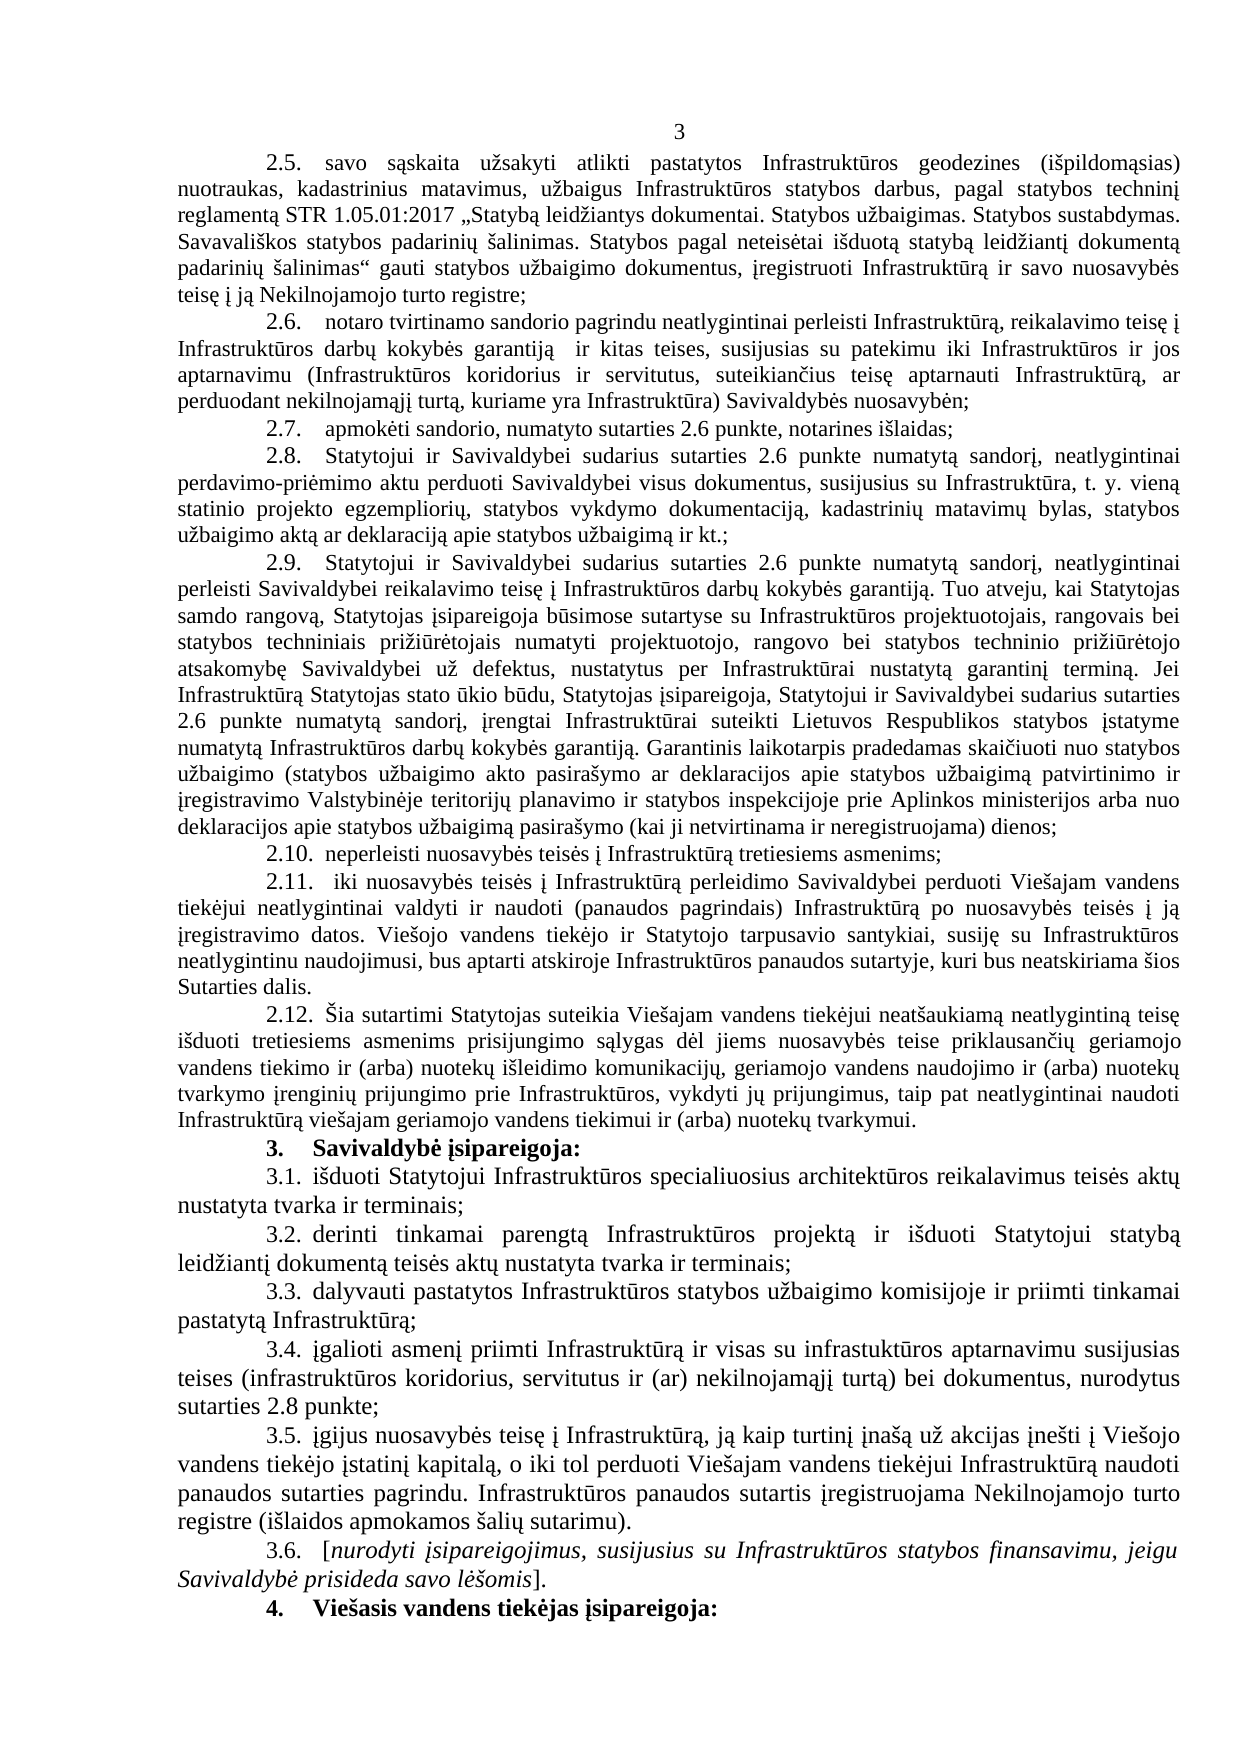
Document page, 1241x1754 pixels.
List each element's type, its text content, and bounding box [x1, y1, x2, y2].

text 2.12. Šia sutartimi Statytojas suteikia Viešajam vandens tiekėjui neatšaukiamą neatlygintiną teisę išduoti tretiesiems asmenims prisijungimo sąlygas dėl jiems nuosavybės teise priklausančių geriamojo vandens tiekimo ir (arba) nuotekų išleidimo komunikacijų, geriamojo vandens naudojimo ir (arba) nuotekų tvarkymo įrenginių prijungimo prie Infrastruktūros, vykdyti jų prijungimus, taip pat neatlygintinai naudoti Infrastruktūrą viešajam geriamojo vandens tiekimui ir (arba) nuotekų tvarkymui. [177, 1000, 1181, 1133]
text 2.9. Statytojui ir Savivaldybei sudarius sutarties 2.6 punkte numatytą sandorį, neatlygintinai perleisti Savivaldybei reikalavimo teisę į Infrastruktūros darbų kokybės garantiją. Tuo atveju, kai Statytojas samdo rangovą, Statytojas įsipareigoja būsimose sutartyse su Infrastruktūros projektuotojais, rangovais bei statybos techniniais prižiūrėtojais numatyti projektuotojo, rangovo bei statybos techninio prižiūrėtojo atsakomybę Savivaldybei už defektus, nustatytus per Infrastruktūrai nustatytą garantinį terminą. Jei Infrastruktūrą Statytojas stato ūkio būdu, Statytojas įsipareigoja, Statytojui ir Savivaldybei sudarius sutarties 2.6 punkte numatytą sandorį, įrengtai Infrastruktūrai suteikti Lietuvos Respublikos statybos įstatyme numatytą Infrastruktūros darbų kokybės garantiją. Garantinis laikotarpis pradedamas skaičiuoti nuo statybos užbaigimo (statybos užbaigimo akto pasirašymo ar deklaracijos apie statybos užbaigimą patvirtinimo ir įregistravimo Valstybinėje teritorijų planavimo ir statybos inspekcijoje prie Aplinkos ministerijos arba nuo deklaracijos apie statybos užbaigimą pasirašymo (kai ji netvirtinama ir neregistruojama) dienos; [177, 548, 1181, 839]
text 3. Savivaldybė įsipareigoja: [177, 1133, 1181, 1161]
text 2.11. iki nuosavybės teisės į Infrastruktūrą perleidimo Savivaldybei perduoti Viešajam vandens tiekėjui neatlygintinai valdyti ir naudoti (panaudos pagrindais) Infrastruktūrą po nuosavybės teisės į ją įregistravimo datos. Viešojo vandens tiekėjo ir Statytojo tarpusavio santykiai, susiję su Infrastruktūros neatlygintinu naudojimusi, bus aptarti atskiroje Infrastruktūros panaudos sutartyje, kuri bus neatskiriama šios Sutarties dalis. [177, 867, 1181, 1000]
text 3.3. dalyvauti pastatytos Infrastruktūros statybos užbaigimo komisijoje ir priimti tinkamai pastatytą Infrastruktūrą; [177, 1276, 1181, 1334]
text 2.5. savo sąskaita užsakyti atlikti pastatytos Infrastruktūros geodezines (išpildomąsias) nuotraukas, kadastrinius matavimus, užbaigus Infrastruktūros statybos darbus, pagal statybos techninį reglamentą STR 1.05.01:2017 „Statybą leidžiantys dokumentai. Statybos užbaigimas. Statybos sustabdymas. Savavališkos statybos padarinių šalinimas. Statybos pagal neteisėtai išduotą statybą leidžiantį dokumentą padarinių šalinimas“ gauti statybos užbaigimo dokumentus, įregistruoti Infrastruktūrą ir savo nuosavybės teisę į ją Nekilnojamojo turto registre; [177, 148, 1181, 307]
text 3.2. derinti tinkamai parengtą Infrastruktūros projektą ir išduoti Statytojui statybą leidžiantį dokumentą teisės aktų nustatyta tvarka ir terminais; [177, 1219, 1181, 1276]
text 3.1. išduoti Statytojui Infrastruktūros specialiuosius architektūros reikalavimus teisės aktų nustatyta tvarka ir terminais; [177, 1161, 1181, 1219]
text 4. Viešasis vandens tiekėjas įsipareigoja: [177, 1593, 1181, 1621]
text 3.4. įgalioti asmenį priimti Infrastruktūrą ir visas su infrastuktūros aptarnavimu susijusias teises (infrastruktūros koridorius, servitutus ir (ar) nekilnojamąjį turtą) bei dokumentus, nurodytus sutarties 2.8 punkte; [177, 1334, 1181, 1420]
text 2.8. Statytojui ir Savivaldybei sudarius sutarties 2.6 punkte numatytą sandorį, neatlygintinai perdavimo-priėmimo aktu perduoti Savivaldybei visus dokumentus, susijusius su Infrastruktūra, t. y. vieną statinio projekto egzempliorių, statybos vykdymo dokumentaciją, kadastrinių matavimų bylas, statybos užbaigimo aktą ar deklaraciją apie statybos užbaigimą ir kt.; [177, 441, 1181, 548]
text 2.6. notaro tvirtinamo sandorio pagrindu neatlygintinai perleisti Infrastruktūrą, reikalavimo teisę į Infrastruktūros darbų kokybės garantiją ir kitas teises, susijusias su patekimu iki Infrastruktūros ir jos aptarnavimu (Infrastruktūros koridorius ir servitutus, suteikiančius teisę aptarnauti Infrastruktūrą, ar perduodant nekilnojamąjį turtą, kuriame yra Infrastruktūra) Savivaldybės nuosavybėn; [177, 307, 1181, 414]
text 3.5. įgijus nuosavybės teisę į Infrastruktūrą, ją kaip turtinį įnašą už akcijas įnešti į Viešojo vandens tiekėjo įstatinį kapitalą, o iki tol perduoti Viešajam vandens tiekėjui Infrastruktūrą naudoti panaudos sutarties pagrindu. Infrastruktūros panaudos sutartis įregistruojama Nekilnojamojo turto registre (išlaidos apmokamos šalių sutarimu). [177, 1420, 1181, 1535]
text 3.6. [nurodyti įsipareigojimus, susijusius su Infrastruktūros statybos finansavimu, jeigu Savivaldybė prisideda savo lėšomis]. [177, 1535, 1181, 1593]
text 2.7. apmokėti sandorio, numatyto sutarties 2.6 punkte, notarines išlaidas; [177, 414, 1181, 441]
text 2.10. neperleisti nuosavybės teisės į Infrastruktūrą tretiesiems asmenims; [177, 839, 1181, 867]
